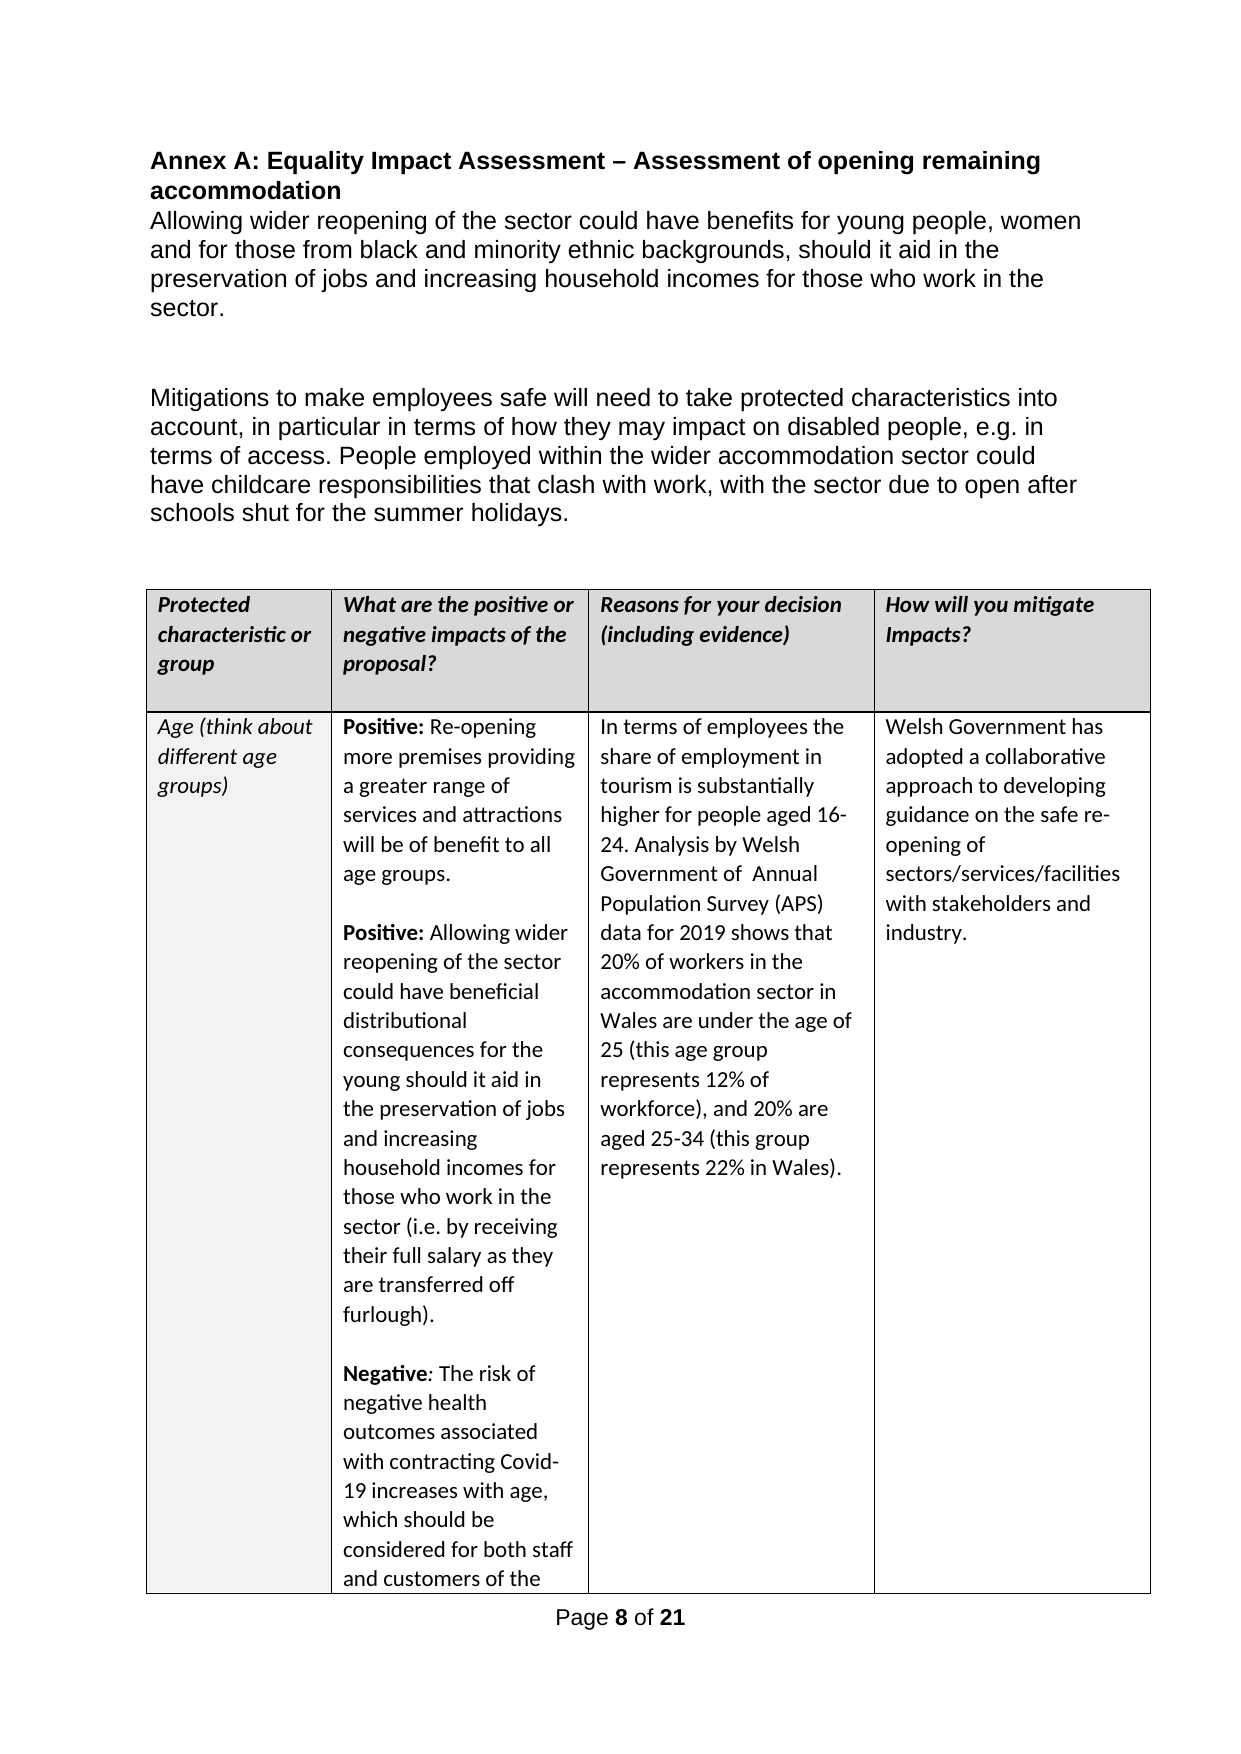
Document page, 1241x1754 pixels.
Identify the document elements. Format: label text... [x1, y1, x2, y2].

table_cell Positive: Re-opening more premises providing a greater range of services and attractions will be of benefit to all age groups. Positive: Allowing wider reopening of the sector could have beneficial distributional consequences for the young should it aid in the preservation of jobs and increasing household incomes for those who work in the sector (i.e. by receiving their full salary as they are transferred off furlough). Negative: The risk of negative health outcomes associated with contracting Covid-19 increases with age, which should be considered for both staff and customers of the [332, 713, 588, 1592]
table_cell In terms of employees the share of employment in tourism is substantially higher for people aged 16-24. Analysis by Welsh Government of Annual Population Survey (APS) data for 2019 shows that 20% of workers in the accommodation sector in Wales are under the age of 25 (this age group represents 12% of workforce), and 20% are aged 25-34 (this group represents 22% in Wales). [589, 713, 874, 1592]
text Allowing wider reopening of the sector could have benefits for young people, women and for those from black and minority ethnic backgrounds, should it aid in the preservation of jobs and increasing household incomes for those who work in the sector. [150, 206, 1090, 321]
table_header How will you mitigate Impacts? [875, 590, 1150, 711]
table_cell Welsh Government has adopted a collaborative approach to developing guidance on the safe re-opening of sectors/services/facilities with stakeholders and industry. [875, 713, 1150, 1592]
text Mitigations to make employees safe will need to take protected characteristics into account, in particular in terms of how they may impact on disabled people, e.g. in terms of access. People employed within the wider accommodation sector could have childcare responsibilities that clash with work, with the sector due to open after schools shut for the summer holidays. [150, 383, 1090, 527]
table_header What are the positive or negative impacts of the proposal? [332, 590, 588, 711]
table_header Reasons for your decision (including evidence) [589, 590, 874, 711]
subtitle Annex A: Equality Impact Assessment – Assessment of opening remaining accommodation [150, 146, 1090, 205]
table_cell Age (think about different age groups) [147, 713, 331, 1592]
table_header Protected characteristic or group [147, 590, 331, 711]
